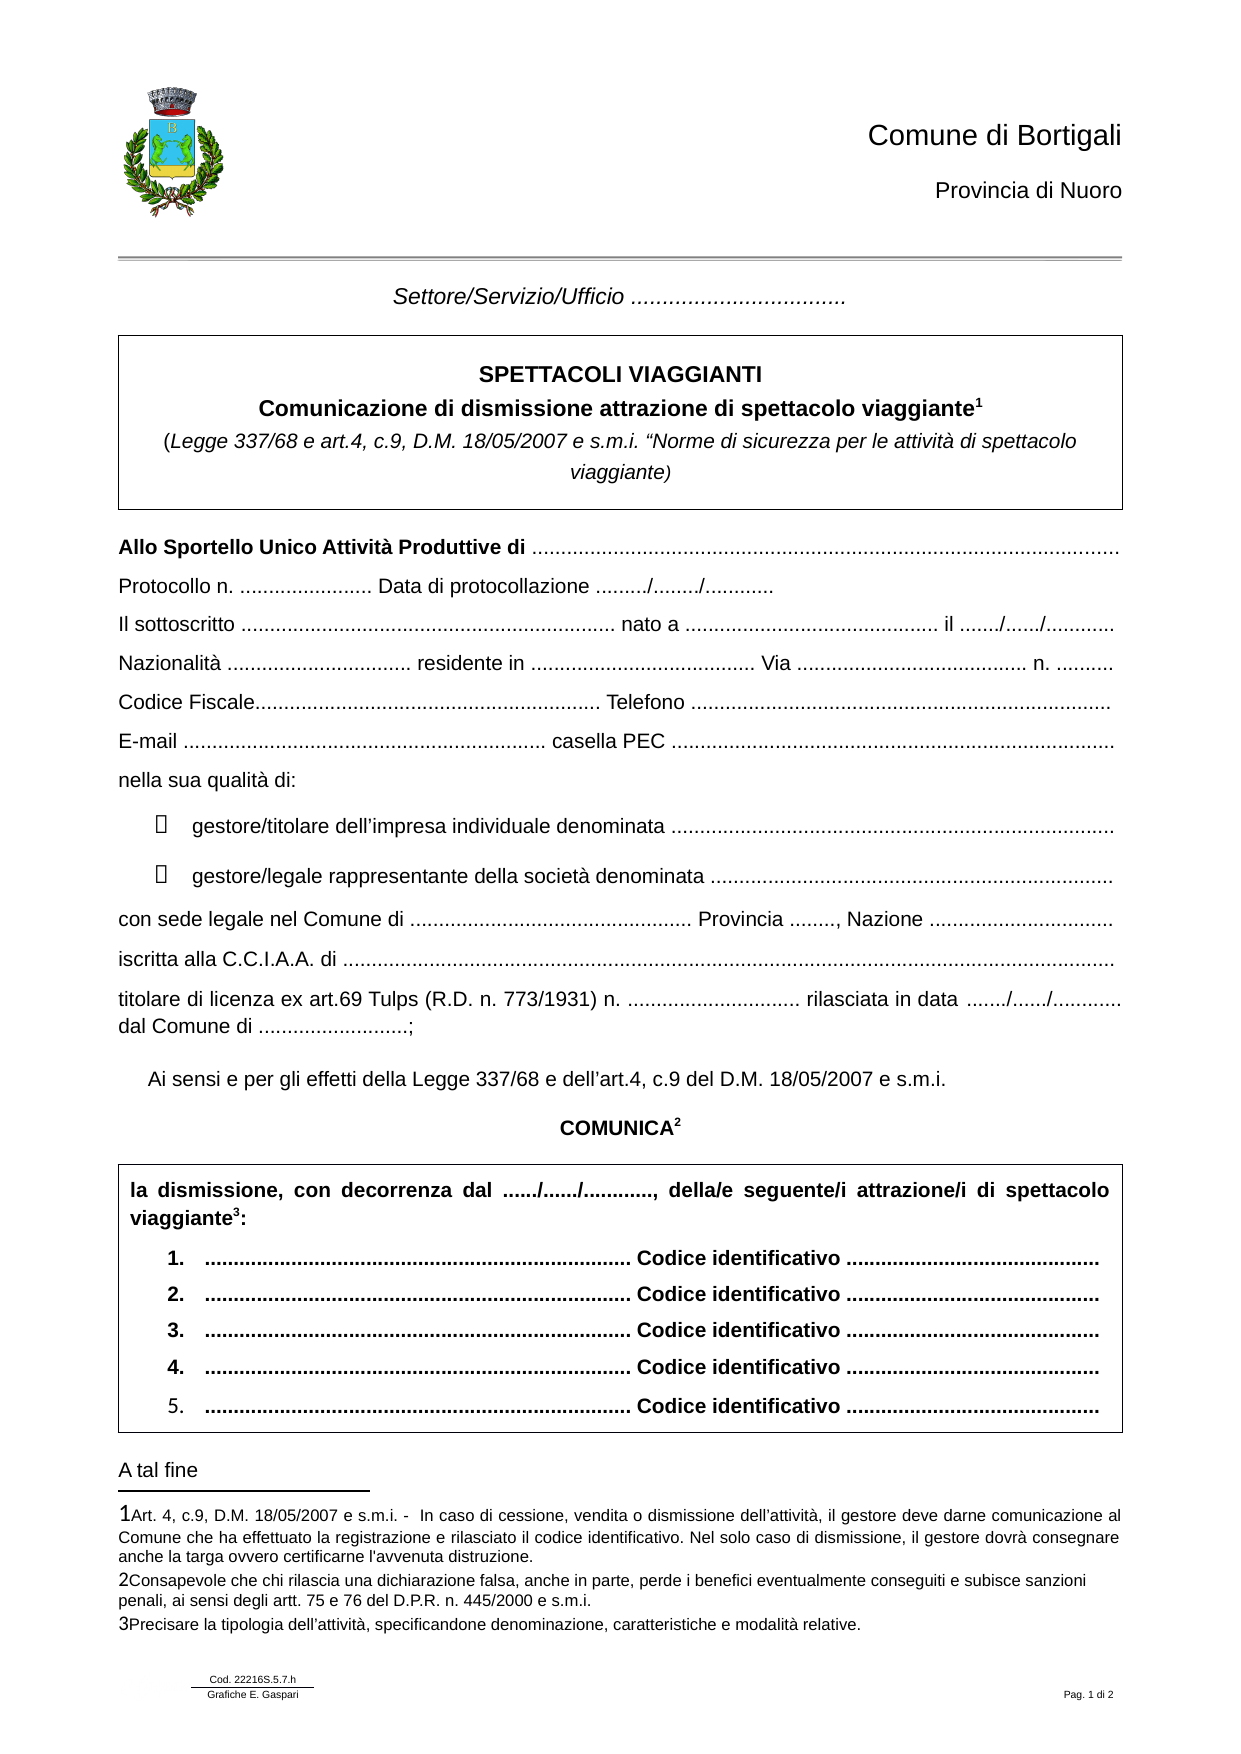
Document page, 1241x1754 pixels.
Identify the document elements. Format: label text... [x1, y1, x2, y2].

picture [122, 87, 224, 219]
text titolare di licenza ex art.69 Tulps (R.D. n. 773/1931) n. .............................. rilasciata in data ......./....../............ dal Comune di ..........................; [118, 986, 1122, 1038]
text Allo Sportello Unico Attività Produttive di [118, 534, 1122, 558]
text  gestore/titolare dell’impresa individuale denominata ............................................................................. [153, 807, 1122, 841]
table_header la dismissione, con decorrenza dal ....../....../............, della/e seguente/i attrazione/i di spettacolo viaggiante: .......................................................................... Codice identificativo ............................................ .......................................................................... Codice identificativo ............................................ .......................................................................... Codice identificativo ............................................ .......................................................................... Codice identificativo ............................................ .......................................................................... Codice identificativo ............................................ [119, 1165, 1122, 1432]
text nella sua qualità di: [118, 768, 1122, 792]
text Il sottoscritto ................................................................. nato a ............................................ il ......./....../............ [118, 612, 1122, 636]
text con sede legale nel Comune di ................................................. Provincia ........, Nazione ................................ [118, 906, 1122, 930]
text Nazionalità ................................ residente in ....................................... Via ........................................ n. .......... [118, 651, 1122, 675]
text A tal fine [118, 1458, 1122, 1482]
text Codice Fiscale............................................................ Telefono ......................................................................... [118, 690, 1122, 714]
text  gestore/legale rappresentante della società denominata ...................................................................... [153, 856, 1122, 891]
table_header SPETTACOLI VIAGGIANTI Comunicazione di dismissione attrazione di spettacolo viaggiante (Legge 337/68 e art.4, c.9, D.M. 18/05/2007 e s.m.i. “Norme di sicurezza per le attività di spettacolo viaggiante) [119, 336, 1122, 508]
text iscritta alla C.C.I.A.A. di ...................................................................................................................................... [118, 946, 1122, 970]
text Provincia di Nuoro [224, 177, 1122, 204]
text E-mail ............................................................... casella PEC ............................................................................. [118, 729, 1122, 753]
text Consapevole che chi rilascia una dichiarazione falsa, anche in parte, perde i benefici eventualmente conseguiti e subisce sanzioni penali, ai sensi degli artt. 75 e 76 del D.P.R. n. 445/2000 e s.m.i. [118, 1566, 1122, 1610]
subtitle COMUNICA [118, 1115, 1122, 1139]
text Protocollo n. ....................... Data di protocollazione ........./......../............ [118, 573, 1122, 597]
text Comune di Bortigali [224, 118, 1122, 152]
text Ai sensi e per gli effetti della Legge 337/68 e dell’art.4, c.9 del D.M. 18/05/2007 e s.m.i. [118, 1066, 1122, 1090]
text Settore/Servizio/Ufficio .................................. [118, 283, 1122, 309]
